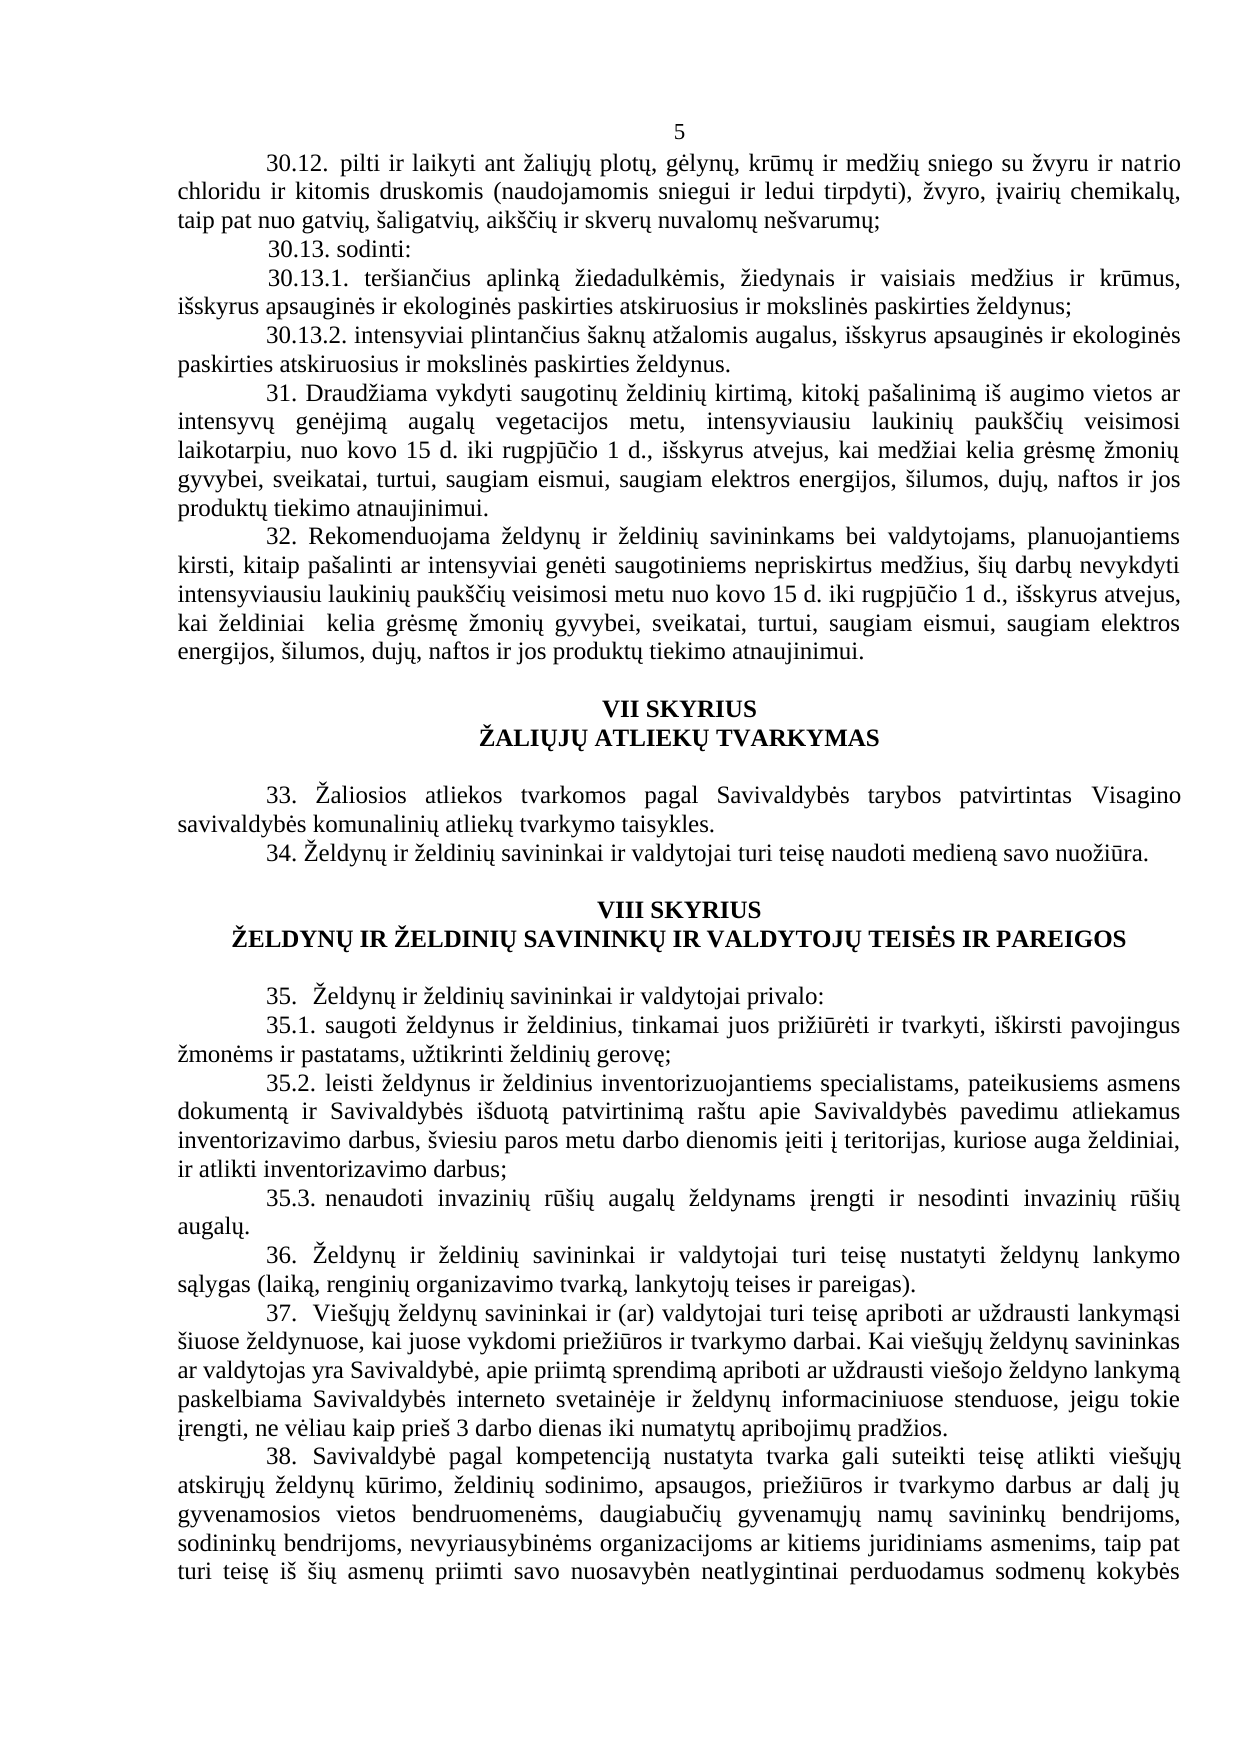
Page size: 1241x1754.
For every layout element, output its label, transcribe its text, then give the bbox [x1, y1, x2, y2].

text 30.12. pilti ir laikyti ant žaliųjų plotų, gėlynų, krūmų ir medžių sniego su žvyru ir natrio chloridu ir kitomis druskomis (naudojamomis sniegui ir ledui tirpdyti), žvyro, įvairių chemikalų, taip pat nuo gatvių, šaligatvių, aikščių ir skverų nuvalomų nešvarumų; [177, 148, 1181, 234]
text 30.13.1. teršiančius aplinką žiedadulkėmis, žiedynais ir vaisiais medžius ir krūmus, išskyrus apsauginės ir ekologinės paskirties atskiruosius ir mokslinės paskirties želdynus; [177, 263, 1181, 320]
text ŽELDYNŲ IR ŽELDINIŲ SAVININKŲ IR VALDYTOJŲ TEISĖS IR PAREIGOS [177, 924, 1181, 953]
text 35.1. saugoti želdynus ir želdinius, tinkamai juos prižiūrėti ir tvarkyti, iškirsti pavojingus žmonėms ir pastatams, užtikrinti želdinių gerovę; [177, 1010, 1181, 1068]
text 35. Želdynų ir želdinių savininkai ir valdytojai privalo: [177, 981, 1181, 1010]
text 34. Želdynų ir želdinių savininkai ir valdytojai turi teisę naudoti medieną savo nuožiūra. [177, 838, 1181, 866]
text 32. Rekomenduojama želdynų ir želdinių savininkams bei valdytojams, planuojantiems kirsti, kitaip pašalinti ar intensyviai genėti saugotiniems nepriskirtus medžius, šių darbų nevykdyti intensyviausiu laukinių paukščių veisimosi metu nuo kovo 15 d. iki rugpjūčio 1 d., išskyrus atvejus, kai želdiniai kelia grėsmę žmonių gyvybei, sveikatai, turtui, saugiam eismui, saugiam elektros energijos, šilumos, dujų, naftos ir jos produktų tiekimo atnaujinimui. [177, 521, 1181, 665]
text 38. Savivaldybė pagal kompetenciją nustatyta tvarka gali suteikti teisę atlikti viešųjų atskirųjų želdynų kūrimo, želdinių sodinimo, apsaugos, priežiūros ir tvarkymo darbus ar dalį jų gyvenamosios vietos bendruomenėms, daugiabučių gyvenamųjų namų savininkų bendrijoms, sodininkų bendrijoms, nevyriausybinėms organizacijoms ar kitiems juridiniams asmenims, taip pat turi teisę iš šių asmenų priimti savo nuosavybėn neatlygintinai perduodamus sodmenų kokybės [177, 1441, 1181, 1585]
text 35.2. leisti želdynus ir želdinius inventorizuojantiems specialistams, pateikusiems asmens dokumentą ir Savivaldybės išduotą patvirtinimą raštu apie Savivaldybės pavedimu atliekamus inventorizavimo darbus, šviesiu paros metu darbo dienomis įeiti į teritorijas, kuriose auga želdiniai, ir atlikti inventorizavimo darbus; [177, 1068, 1181, 1183]
text 37. Viešųjų želdynų savininkai ir (ar) valdytojai turi teisę apriboti ar uždrausti lankymąsi šiuose želdynuose, kai juose vykdomi priežiūros ir tvarkymo darbai. Kai viešųjų želdynų savininkas ar valdytojas yra Savivaldybė, apie priimtą sprendimą apriboti ar uždrausti viešojo želdyno lankymą paskelbiama Savivaldybės interneto svetainėje ir želdynų informaciniuose stenduose, jeigu tokie įrengti, ne vėliau kaip prieš 3 darbo dienas iki numatytų apribojimų pradžios. [177, 1298, 1181, 1441]
text VIII SKYRIUS [177, 895, 1181, 924]
text 30.13. sodinti: [177, 234, 1181, 263]
text ŽALIŲJŲ ATLIEKŲ TVARKYMAS [177, 723, 1181, 751]
text 35.3. nenaudoti invazinių rūšių augalų želdynams įrengti ir nesodinti invazinių rūšių augalų. [177, 1183, 1181, 1240]
text 30.13.2. intensyviai plintančius šaknų atžalomis augalus, išskyrus apsauginės ir ekologinės paskirties atskiruosius ir mokslinės paskirties želdynus. [177, 320, 1181, 378]
text VII SKYRIUS [177, 694, 1181, 723]
text 33. Žaliosios atliekos tvarkomos pagal Savivaldybės tarybos patvirtintas Visagino savivaldybės komunalinių atliekų tvarkymo taisykles. [177, 780, 1181, 838]
text 31. Draudžiama vykdyti saugotinų želdinių kirtimą, kitokį pašalinimą iš augimo vietos ar intensyvų genėjimą augalų vegetacijos metu, intensyviausiu laukinių paukščių veisimosi laikotarpiu, nuo kovo 15 d. iki rugpjūčio 1 d., išskyrus atvejus, kai medžiai kelia grėsmę žmonių gyvybei, sveikatai, turtui, saugiam eismui, saugiam elektros energijos, šilumos, dujų, naftos ir jos produktų tiekimo atnaujinimui. [177, 378, 1181, 521]
text 36. Želdynų ir želdinių savininkai ir valdytojai turi teisę nustatyti želdynų lankymo sąlygas (laiką, renginių organizavimo tvarką, lankytojų teises ir pareigas). [177, 1240, 1181, 1298]
